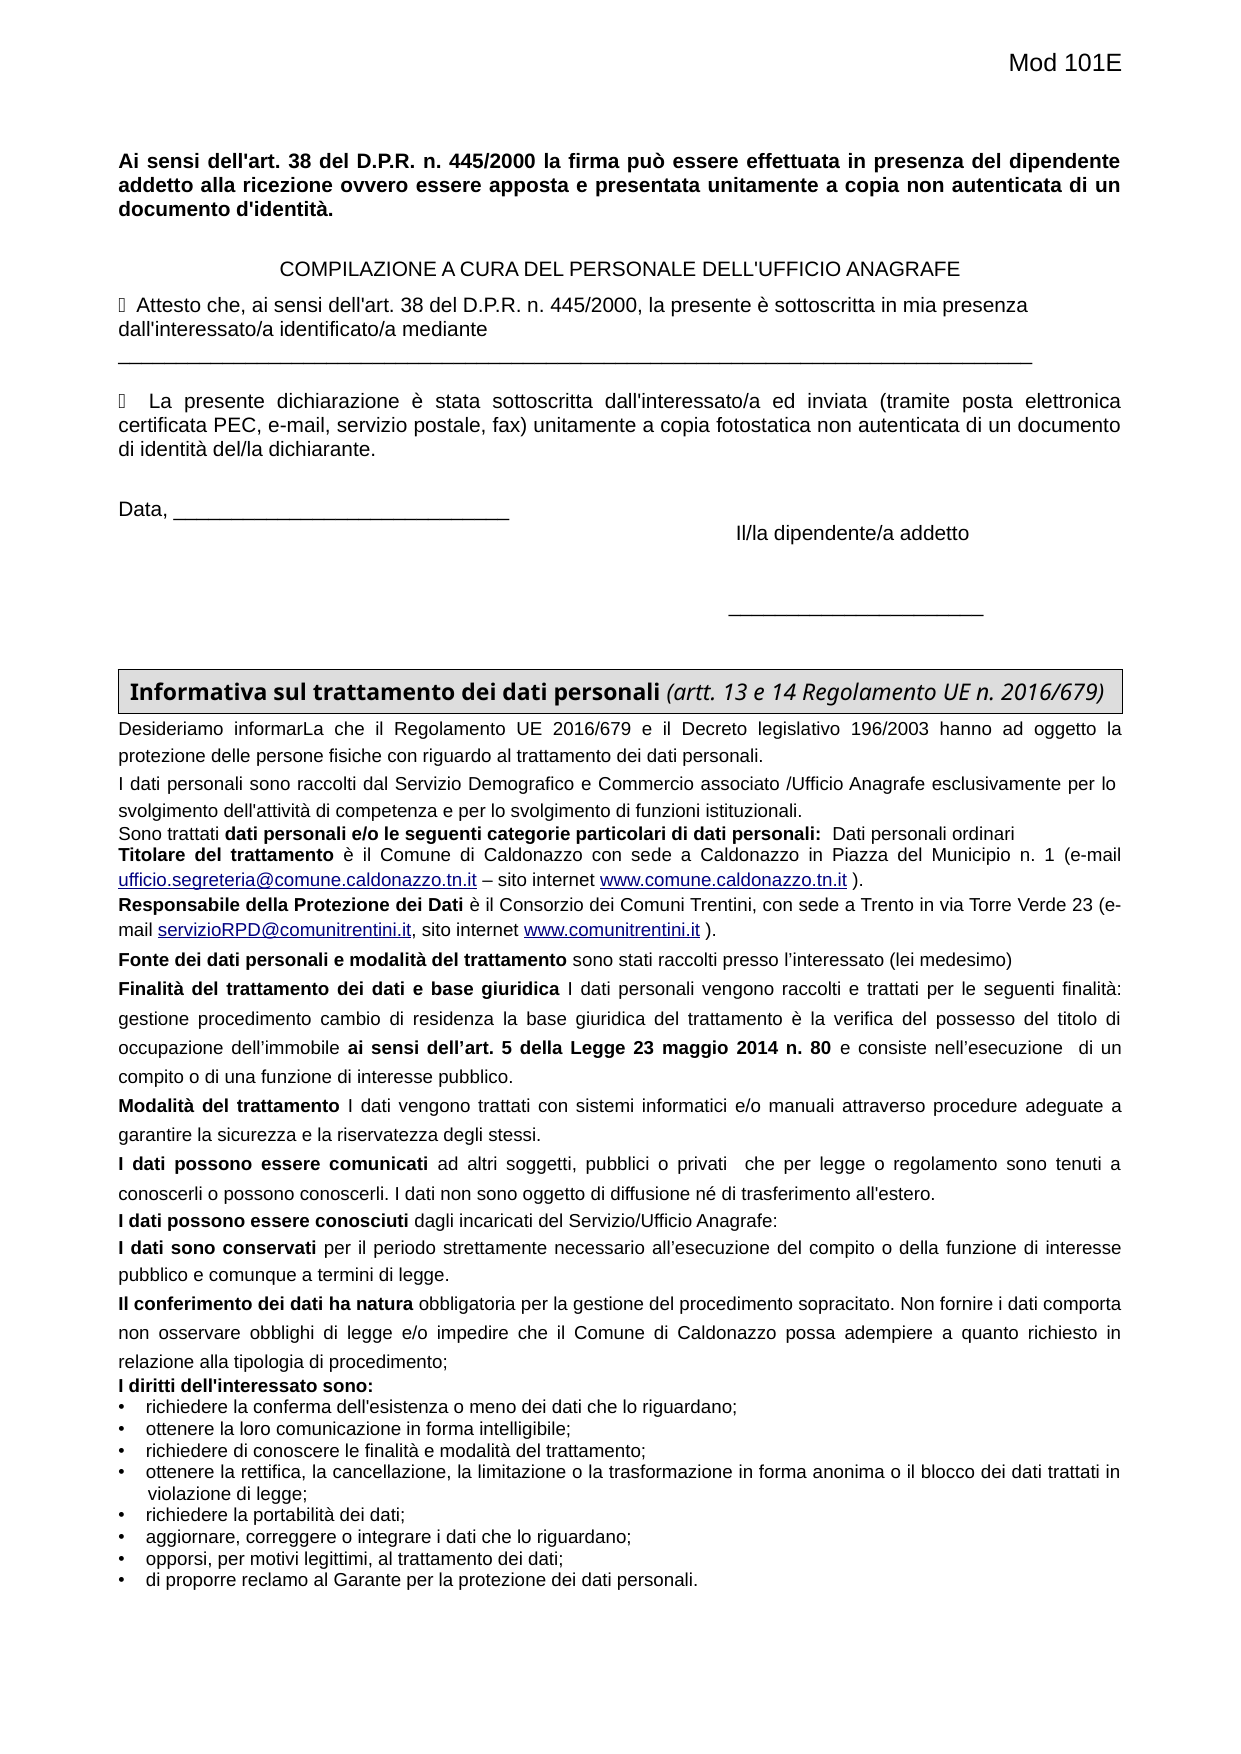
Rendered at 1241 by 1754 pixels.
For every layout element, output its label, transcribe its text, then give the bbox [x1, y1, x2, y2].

list ottenere la loro comunicazione in forma intelligibile; [118, 1418, 1122, 1439]
text Finalità del trattamento dei dati e base giuridica I dati personali vengono raccolti e trattati per le seguenti finalità: gestione procedimento cambio di residenza la base giuridica del trattamento è la verifica del possesso del titolo di occupazione dell’immobile ai sensi dell’art. 5 della Legge 23 maggio 2014 n. 80 e consiste nell’esecuzione di un compito o di una funzione di interesse pubblico. [118, 972, 1122, 1089]
list richiedere la conferma dell'esistenza o meno dei dati che lo riguardano; [118, 1396, 1122, 1418]
text Fonte dei dati personali e modalità del trattamento sono stati raccolti presso l’interessato (lei medesimo) [118, 943, 1122, 972]
text Titolare del trattamento è il Comune di Caldonazzo con sede a Caldonazzo in Piazza del Municipio n. 1 (e-mail ufficio.segreteria@comune.caldonazzo.tn.it – sito internet www.comune.caldonazzo.tn.it ). [118, 844, 1122, 890]
text Responsabile della Protezione dei Dati è il Consorzio dei Comuni Trentini, con sede a Trento in via Torre Verde 23 (e-mail servizioRPD@comunitrentini.it, sito internet www.comunitrentini.it ). [118, 894, 1122, 940]
list richiedere la portabilità dei dati; [118, 1504, 1122, 1526]
text Ai sensi dell'art. 38 del D.P.R. n. 445/2000 la firma può essere effettuata in presenza del dipendente addetto alla ricezione ovvero essere apposta e presentata unitamente a copia non autenticata di un documento d'identità. [118, 149, 1122, 221]
text I dati personali sono raccolti dal Servizio Demografico e Commercio associato /Ufficio Anagrafe esclusivamente per lo svolgimento dell'attività di competenza e per lo svolgimento di funzioni istituzionali. [118, 768, 1117, 822]
text ______________________ [118, 569, 1122, 617]
list opporsi, per motivi legittimi, al trattamento dei dati; [118, 1548, 1122, 1569]
text I dati possono essere conosciuti dagli incaricati del Servizio/Ufficio Anagrafe: [118, 1206, 1122, 1233]
list ottenere la rettifica, la cancellazione, la limitazione o la trasformazione in forma anonima o il blocco dei dati trattati in violazione di legge; [118, 1461, 1122, 1504]
text Il conferimento dei dati ha natura obbligatoria per la gestione del procedimento sopracitato. Non fornire i dati comporta non osservare obblighi di legge e/o impedire che il Comune di Caldonazzo possa adempiere a quanto richiesto in relazione alla tipologia di procedimento; [118, 1287, 1122, 1374]
list I diritti dell'interessato sono: [118, 1374, 1122, 1396]
text I dati possono essere comunicati ad altri soggetti, pubblici o privati che per legge o regolamento sono tenuti a conoscerli o possono conoscerli. I dati non sono oggetto di diffusione né di trasferimento all'estero. [118, 1147, 1122, 1206]
text Il/la dipendente/a addetto [118, 521, 1122, 545]
text  Attesto che, ai sensi dell'art. 38 del D.P.R. n. 445/2000, la presente è sottoscritta in mia presenza dall'interessato/a identificato/a mediante _______________________________________________________________________________ [118, 293, 1122, 365]
list aggiornare, correggere o integrare i dati che lo riguardano; [118, 1526, 1122, 1548]
text Sono trattati dati personali e/o le seguenti categorie particolari di dati personali: Dati personali ordinari [118, 822, 1122, 844]
text Desideriamo informarLa che il Regolamento UE 2016/679 e il Decreto legislativo 196/2003 hanno ad oggetto la protezione delle persone fisiche con riguardo al trattamento dei dati personali. [118, 714, 1122, 768]
list di proporre reclamo al Garante per la protezione dei dati personali. [118, 1569, 1122, 1591]
table_header Informativa sul trattamento dei dati personali (artt. 13 e 14 Regolamento UE n. 2016/679) [119, 670, 1122, 713]
text  La presente dichiarazione è stata sottoscritta dall'interessato/a ed inviata (tramite posta elettronica certificata PEC, e-mail, servizio postale, fax) unitamente a copia fotostatica non autenticata di un documento di identità del/la dichiarante. [118, 389, 1122, 461]
text I dati sono conservati per il periodo strettamente necessario all’esecuzione del compito o della funzione di interesse pubblico e comunque a termini di legge. [118, 1233, 1122, 1287]
list richiedere di conoscere le finalità e modalità del trattamento; [118, 1439, 1122, 1461]
text COMPILAZIONE A CURA DEL PERSONALE DELL'UFFICIO ANAGRAFE [118, 257, 1122, 281]
text Data, _____________________________ [118, 497, 1122, 521]
text Modalità del trattamento I dati vengono trattati con sistemi informatici e/o manuali attraverso procedure adeguate a garantire la sicurezza e la riservatezza degli stessi. [118, 1089, 1122, 1147]
